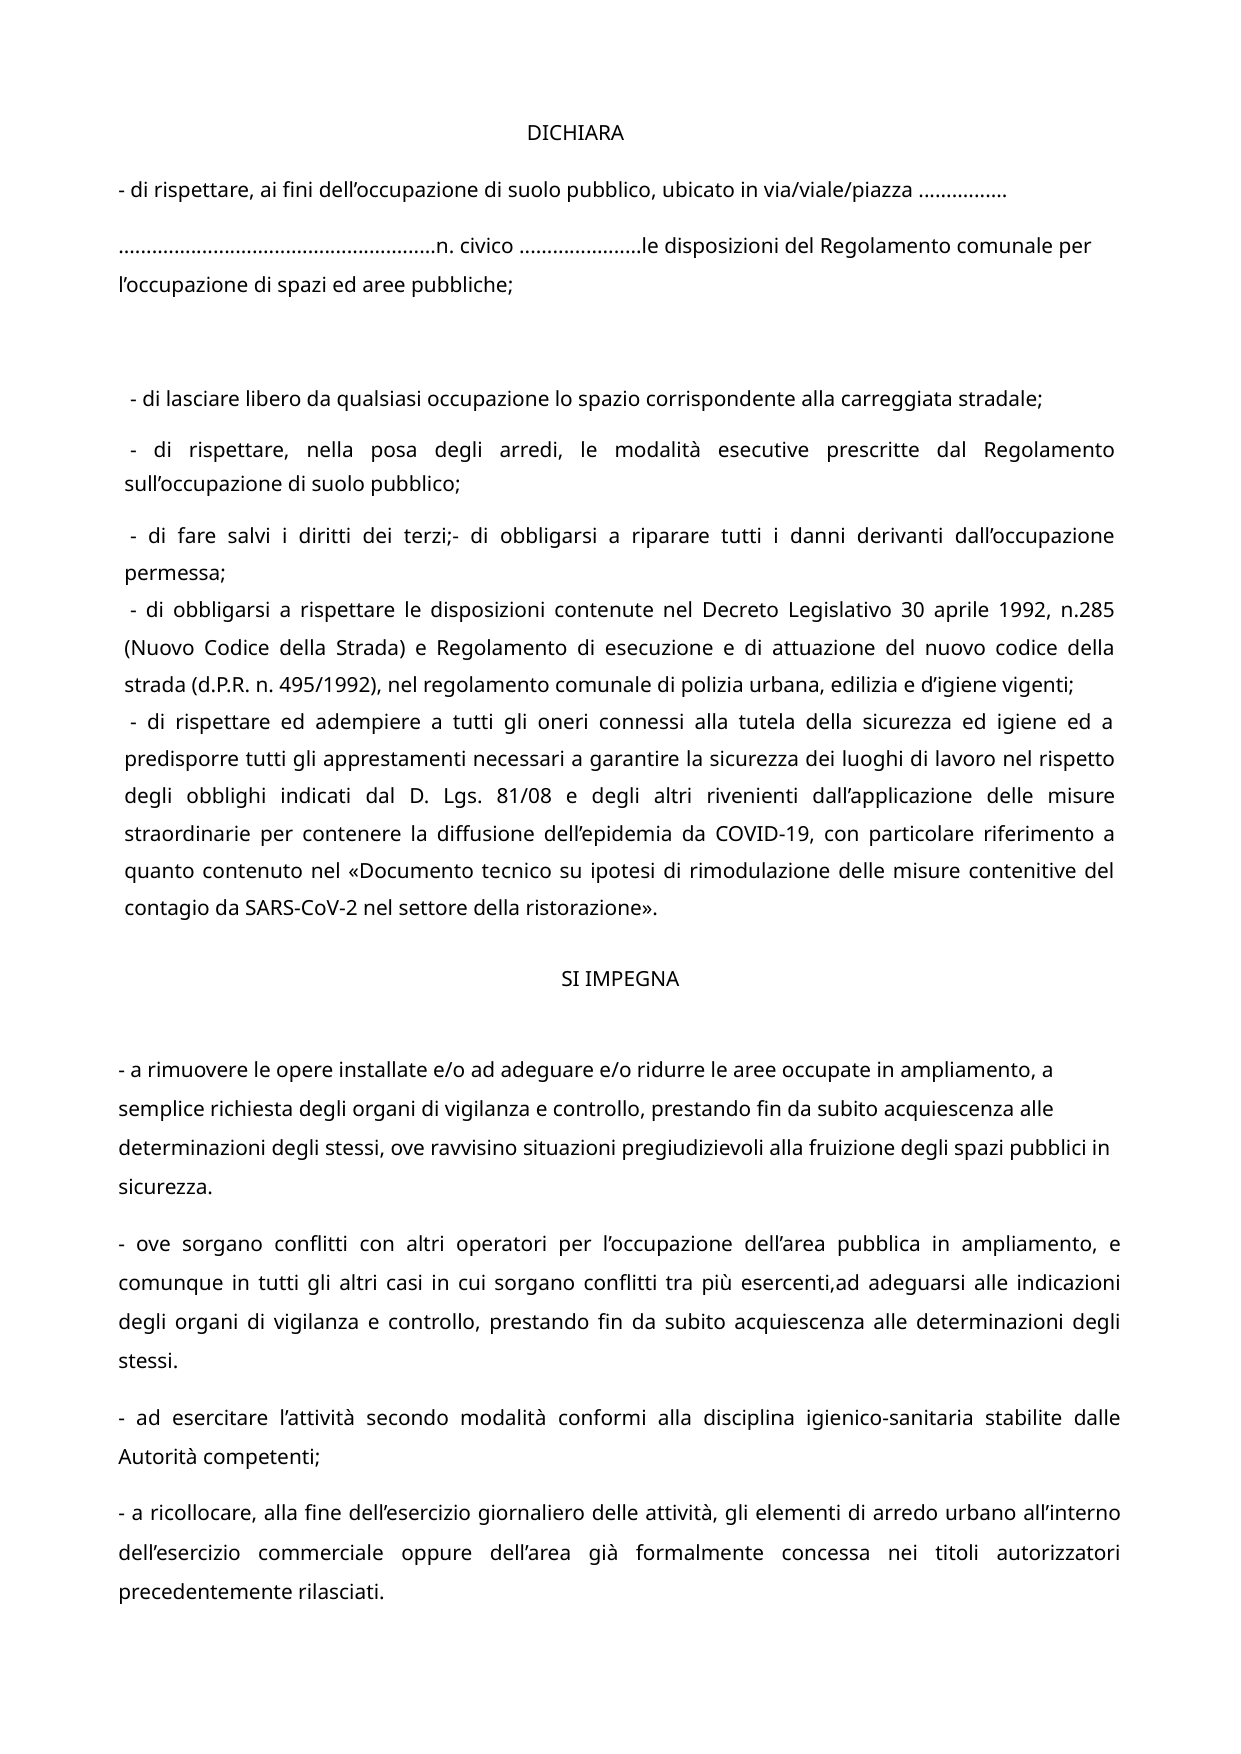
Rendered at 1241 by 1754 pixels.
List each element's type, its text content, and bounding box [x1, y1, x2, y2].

text - di fare salvi i diritti dei terzi;- di obbligarsi a riparare tutti i danni derivanti dall’occupazione permessa; [124, 521, 1116, 587]
text - di rispettare, nella posa degli arredi, le modalità esecutive prescritte dal Regolamento sull’occupazione di suolo pubblico; [124, 436, 1116, 498]
text - ove sorgano conflitti con altri operatori per l’occupazione dell’area pubblica in ampliamento, e comunque in tutti gli altri casi in cui sorgano conflitti tra più esercenti,ad adeguarsi alle indicazioni degli organi di vigilanza e controllo, prestando fin da subito acquiescenza alle determinazioni degli stessi. [118, 1229, 1122, 1375]
text - ad esercitare l’attività secondo modalità conformi alla disciplina igienico-sanitaria stabilite dalle Autorità competenti; [118, 1403, 1122, 1470]
text - a ricollocare, alla fine dell’esercizio giornaliero delle attività, gli elementi di arredo urbano all’interno dell’esercizio commerciale oppure dell’area già formalmente concessa nei titoli autorizzatori precedentemente rilasciati. [118, 1498, 1122, 1605]
text DICHIARA [527, 118, 713, 147]
text SI IMPEGNA [124, 964, 1116, 993]
text - di lasciare libero da qualsiasi occupazione lo spazio corrispondente alla carreggiata stradale; [124, 384, 1116, 412]
text - di rispettare, ai fini dell’occupazione di suolo pubblico, ubicato in via/viale/piazza ................ [118, 175, 1122, 203]
text - a rimuovere le opere installate e/o ad adeguare e/o ridurre le aree occupate in ampliamento, a semplice richiesta degli organi di vigilanza e controllo, prestando fin da subito acquiescenza alle determinazioni degli stessi, ove ravvisino situazioni pregiudizievoli alla fruizione degli spazi pubblici in sicurezza. [118, 1055, 1122, 1201]
text - di obbligarsi a rispettare le disposizioni contenute nel Decreto Legislativo 30 aprile 1992, n.285 (Nuovo Codice della Strada) e Regolamento di esecuzione e di attuazione del nuovo codice della strada (d.P.R. n. 495/1992), nel regolamento comunale di polizia urbana, edilizia e d’igiene vigenti; [124, 596, 1116, 698]
text .........................................................n. civico ......................le disposizioni del Regolamento comunale per l’occupazione di spazi ed aree pubbliche; [118, 231, 1122, 299]
text - di rispettare ed adempiere a tutti gli oneri connessi alla tutela della sicurezza ed igiene ed a predisporre tutti gli apprestamenti necessari a garantire la sicurezza dei luoghi di lavoro nel rispetto degli obblighi indicati dal D. Lgs. 81/08 e degli altri rivenienti dall’applicazione delle misure straordinarie per contenere la diffusione dell’epidemia da COVID-19, con particolare riferimento a quanto contenuto nel «Documento tecnico su ipotesi di rimodulazione delle misure contenitive del contagio da SARS-CoV-2 nel settore della ristorazione». [124, 707, 1116, 921]
